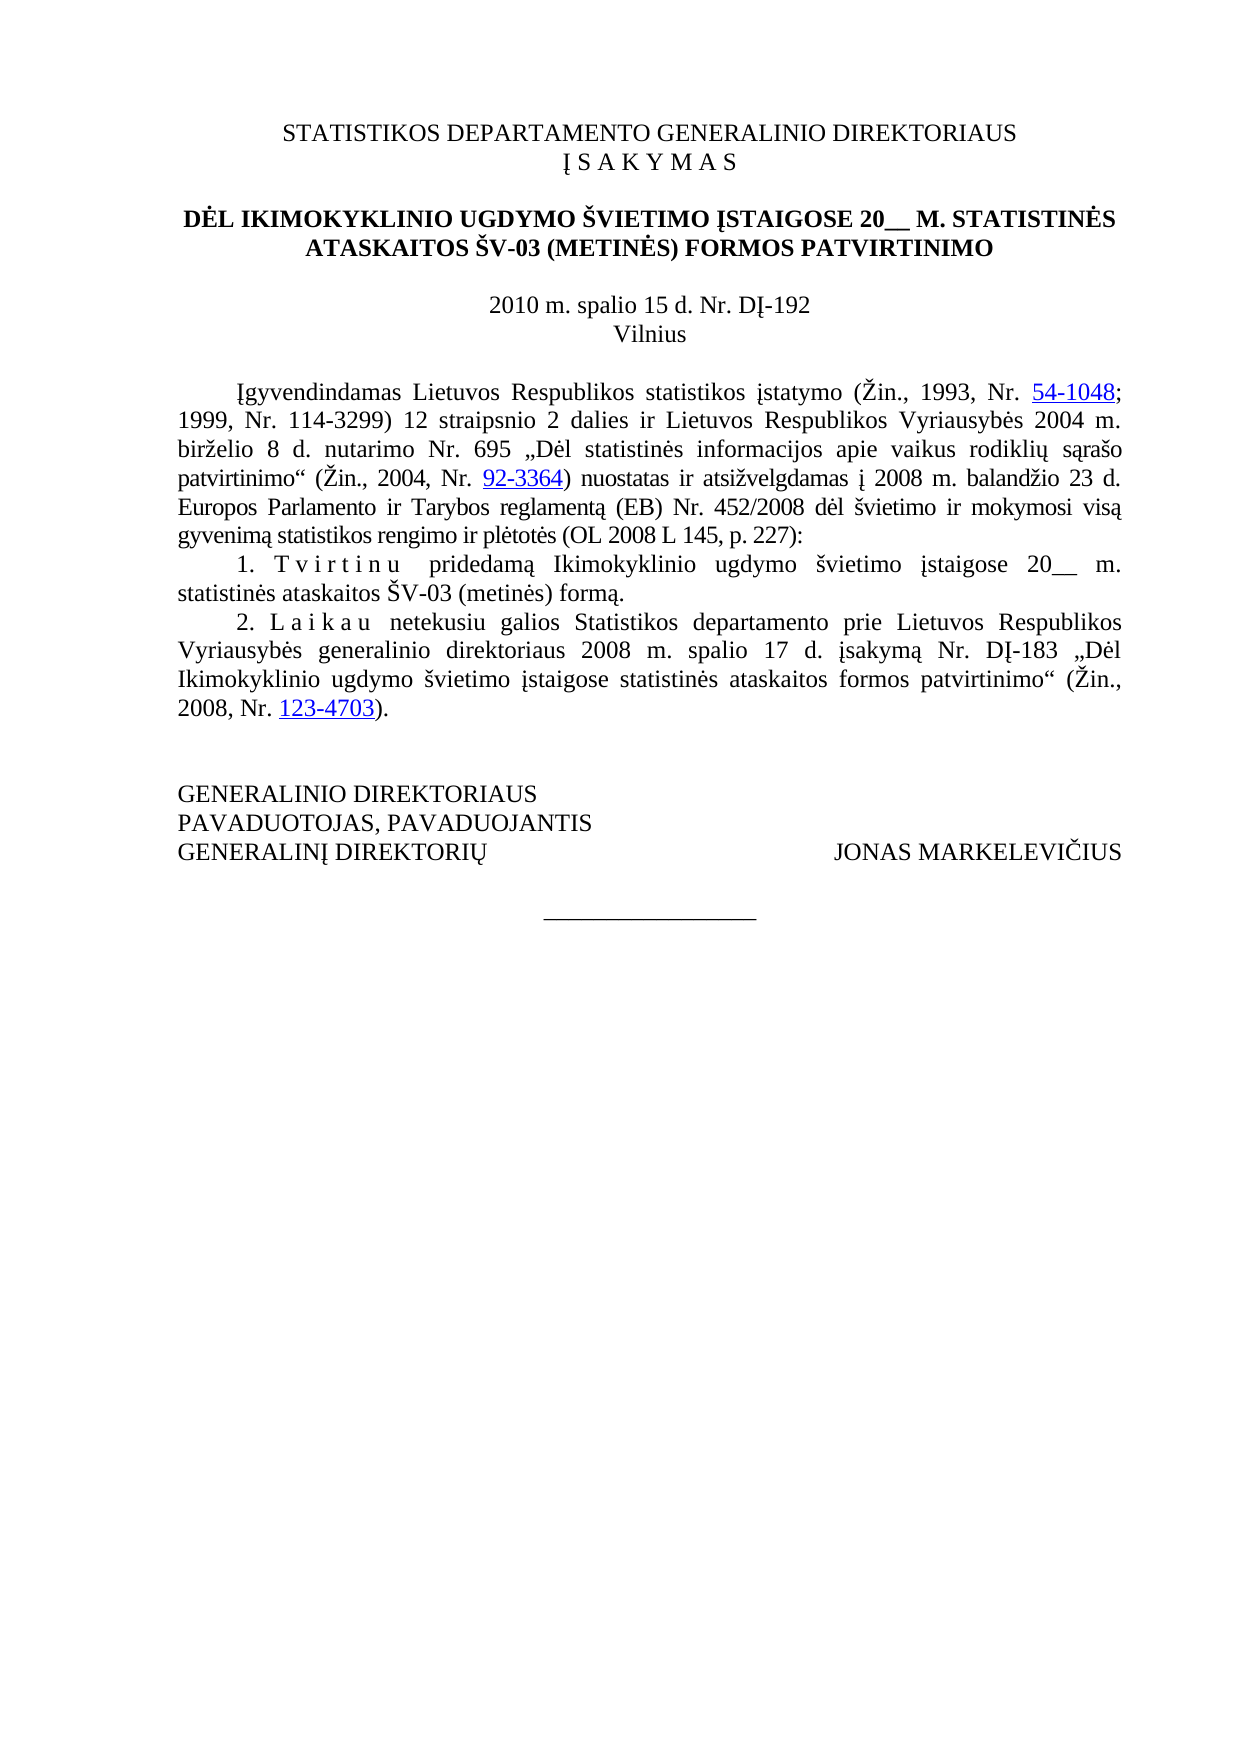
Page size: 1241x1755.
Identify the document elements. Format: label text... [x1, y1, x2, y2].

text 2. Laikau netekusiu galios Statistikos departamento prie Lietuvos Respublikos Vyriausybės generalinio direktoriaus 2008 m. spalio 17 d. įsakymą Nr. DĮ-183 „Dėl Ikimokyklinio ugdymo švietimo įstaigose statistinės ataskaitos formos patvirtinimo“ (Žin., 2008, Nr. 123-4703). [177, 607, 1122, 722]
text STATISTIKOS DEPARTAMENTO GENERALINIO DIREKTORIAUS [177, 118, 1122, 147]
text pavaduotojas, pavaduojantis [177, 808, 1122, 837]
text generalinį direktorių Jonas Markelevičius [177, 837, 1122, 866]
text Įgyvendindamas Lietuvos Respublikos statistikos įstatymo (Žin., 1993, Nr. 54-1048; 1999, Nr. 114-3299) 12 straipsnio 2 dalies ir Lietuvos Respublikos Vyriausybės 2004 m. birželio 8 d. nutarimo Nr. 695 „Dėl statistinės informacijos apie vaikus rodiklių sąrašo patvirtinimo“ (Žin., 2004, Nr. 92-3364) nuostatas ir atsižvelgdamas į 2008 m. balandžio 23 d. Europos Parlamento ir Tarybos reglamentą (EB) Nr. 452/2008 dėl švietimo ir mokymosi visą gyvenimą statistikos rengimo ir plėtotės (OL 2008 L 145, p. 227): [177, 377, 1122, 549]
text _________________ [177, 894, 1122, 923]
text ĮSAKYMAS [177, 147, 1122, 176]
text 1. Tvirtinu pridedamą Ikimokyklinio ugdymo švietimo įstaigose 20__ m. statistinės ataskaitos ŠV-03 (metinės) formą. [177, 549, 1122, 607]
text 2010 m. spalio 15 d. Nr. DĮ-192 [177, 291, 1122, 319]
text Vilnius [177, 319, 1122, 348]
text Generalinio direktoriaus [177, 779, 1122, 808]
text DĖL IKIMOKYKLINIO UGDYMO ŠVIETIMO ĮSTAIGOSE 20__ M. STATISTINĖS ATASKAITOS ŠV-03 (METINĖS) FORMOS PATVIRTINIMO [177, 204, 1122, 262]
